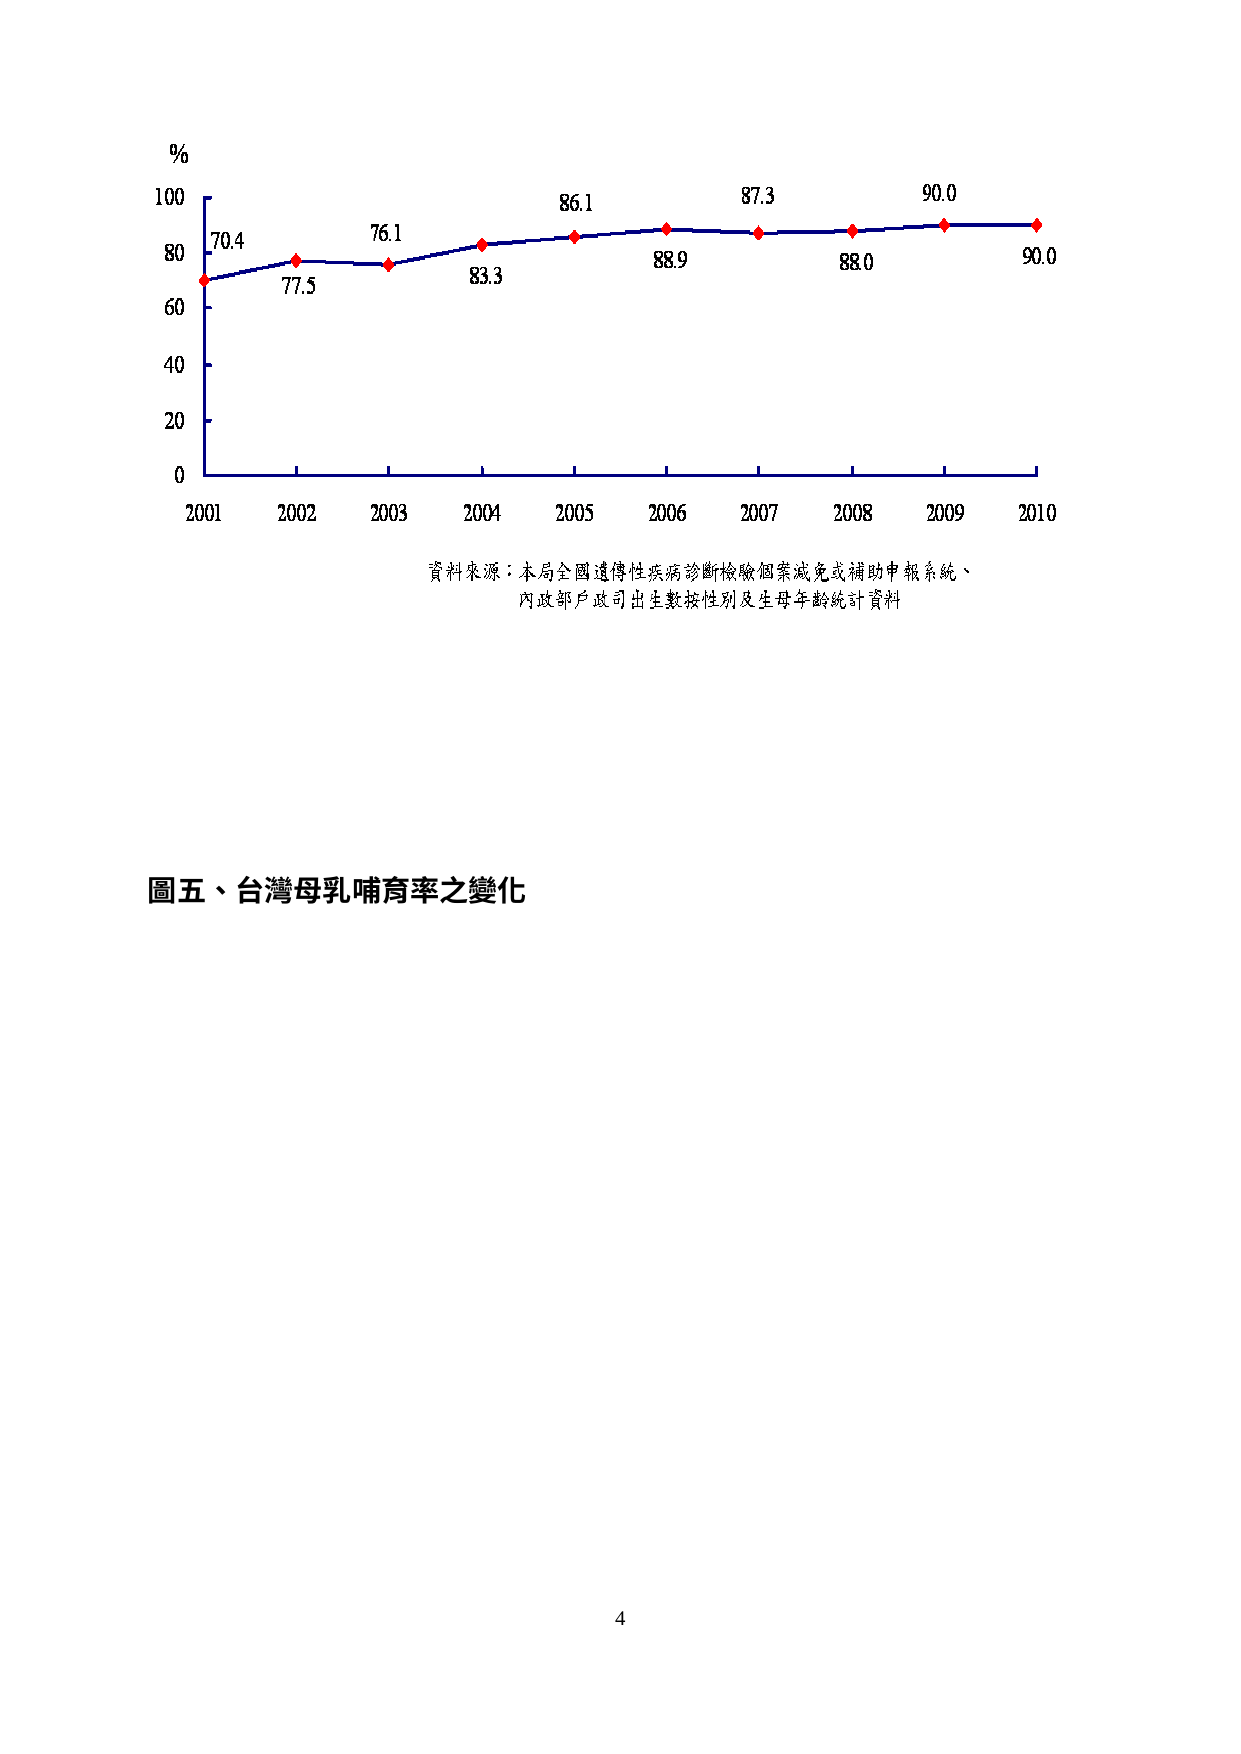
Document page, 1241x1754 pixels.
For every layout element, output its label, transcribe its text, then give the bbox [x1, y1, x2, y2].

text 圖五、台灣母乳哺育率之變化 [148, 847, 1092, 910]
